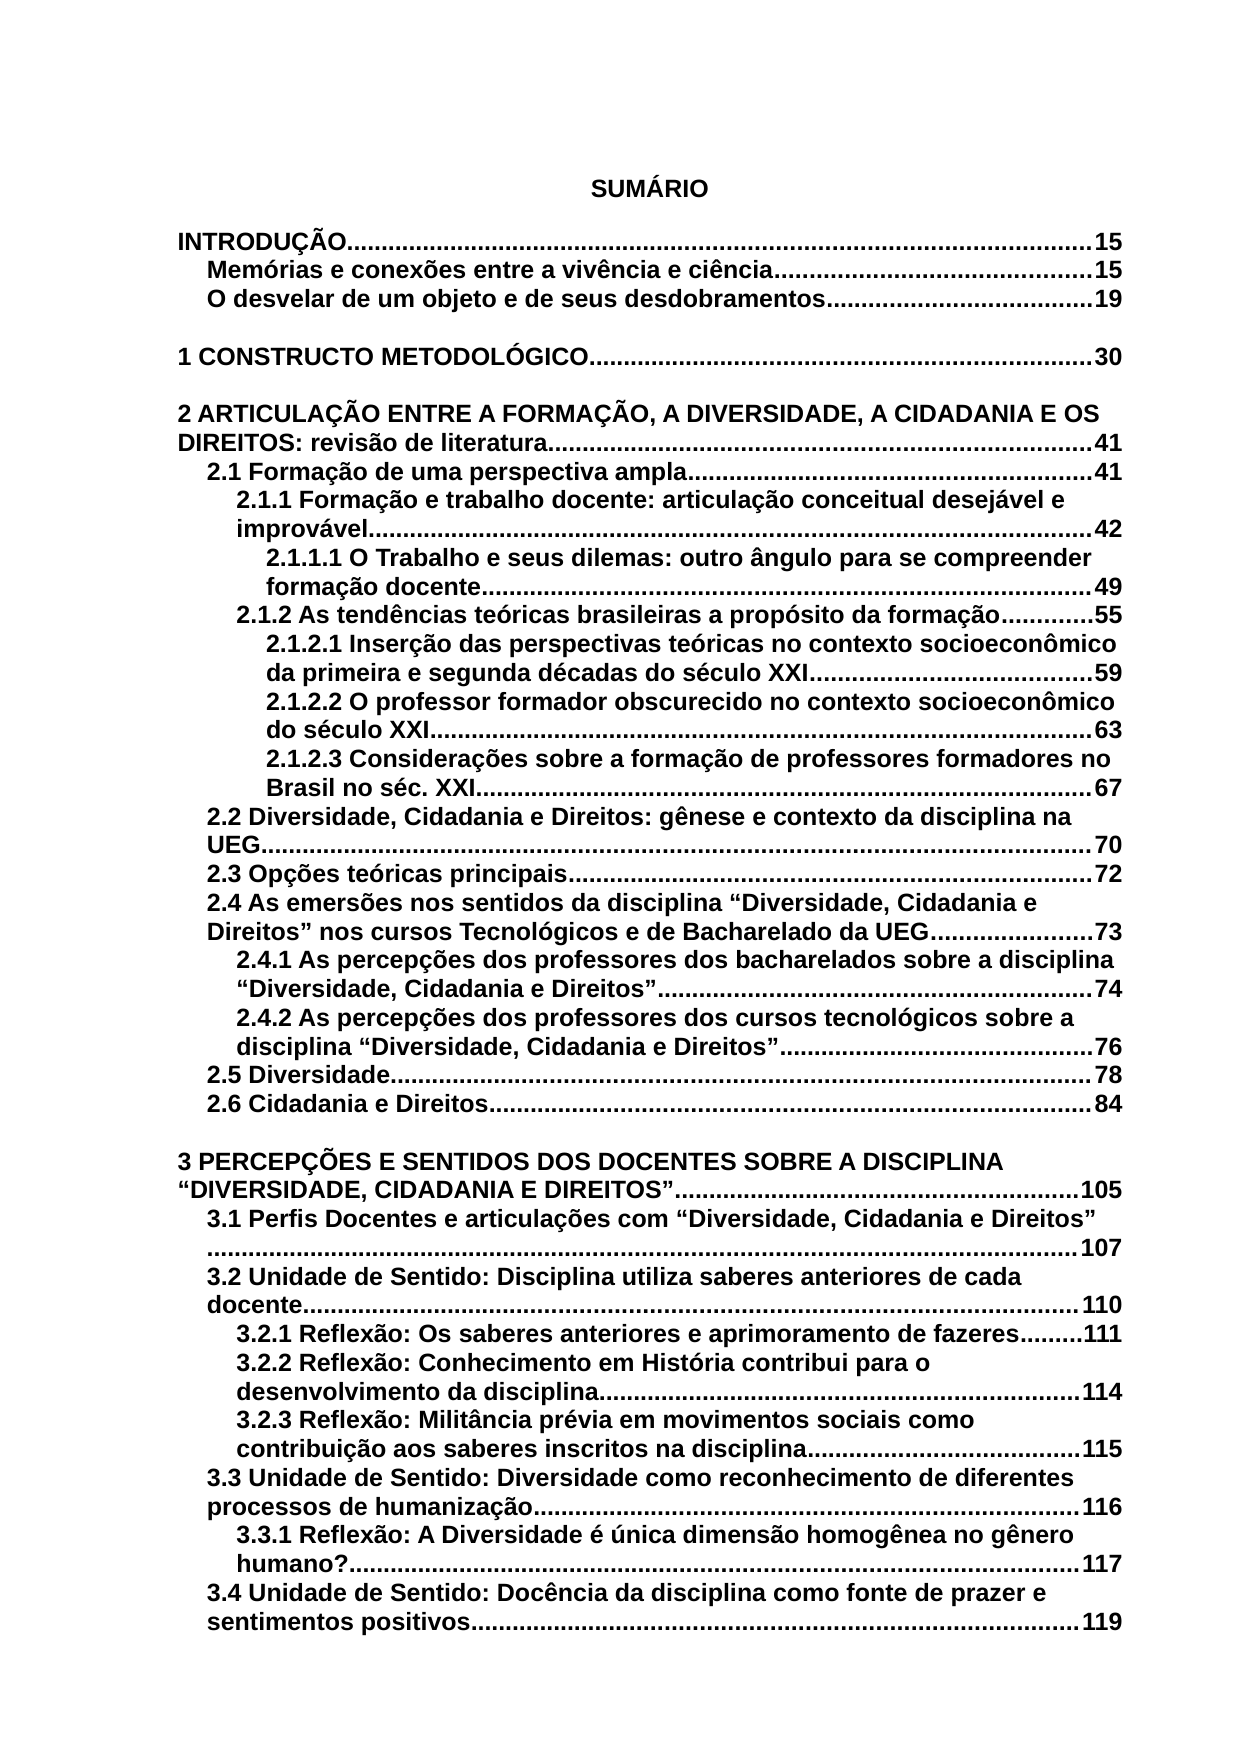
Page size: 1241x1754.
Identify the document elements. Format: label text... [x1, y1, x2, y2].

text 2.5 Diversidade 78 [207, 1060, 1122, 1089]
text Memórias e conexões entre a vivência e ciência 15 [207, 255, 1122, 284]
text 2.4.1 As percepções dos professores dos bacharelados sobre a disciplina “Diversidade, Cidadania e Direitos” 74 [236, 945, 1122, 1003]
text 2.6 Cidadania e Direitos 84 [207, 1089, 1122, 1118]
text 2.4 As emersões nos sentidos da disciplina “Diversidade, Cidadania e Direitos” nos cursos Tecnológicos e de Bacharelado da UEG 73 [207, 888, 1122, 945]
text 2.1 Formação de uma perspectiva ampla 41 [207, 457, 1122, 485]
text 3.2 Unidade de Sentido: Disciplina utiliza saberes anteriores de cada docente 110 [207, 1262, 1122, 1319]
text 3.2.2 Reflexão: Conhecimento em História contribui para o desenvolvimento da disciplina 114 [236, 1348, 1122, 1405]
text O desvelar de um objeto e de seus desdobramentos 19 [207, 284, 1122, 313]
text 1 CONSTRUCTO METODOLÓGICO 30 [177, 342, 1122, 370]
text SUMÁRIO [177, 174, 1122, 202]
text 2.1.1.1 O Trabalho e seus dilemas: outro ângulo para se compreender formação docente 49 [266, 543, 1122, 600]
text 3.2.3 Reflexão: Militância prévia em movimentos sociais como contribuição aos saberes inscritos na disciplina 115 [236, 1405, 1122, 1463]
text INTRODUÇÃO 15 [177, 227, 1122, 255]
text 3.1 Perfis Docentes e articulações com “Diversidade, Cidadania e Direitos” 107 [207, 1204, 1122, 1262]
text 2.1.2.3 Considerações sobre a formação de professores formadores no Brasil no séc. XXI 67 [266, 744, 1122, 802]
text 2.1.1 Formação e trabalho docente: articulação conceitual desejável e improvável 42 [236, 485, 1122, 543]
text 2.1.2 As tendências teóricas brasileiras a propósito da formação 55 [236, 600, 1122, 629]
text 2.1.2.1 Inserção das perspectivas teóricas no contexto socioeconômico da primeira e segunda décadas do século XXI 59 [266, 629, 1122, 687]
text 3.2.1 Reflexão: Os saberes anteriores e aprimoramento de fazeres 111 [236, 1319, 1122, 1348]
text 2.3 Opções teóricas principais 72 [207, 859, 1122, 888]
text 2.1.2.2 O professor formador obscurecido no contexto socioeconômico do século XXI 63 [266, 687, 1122, 744]
text 3.4 Unidade de Sentido: Docência da disciplina como fonte de prazer e sentimentos positivos 119 [207, 1578, 1122, 1635]
text 2 ARTICULAÇÃO ENTRE A FORMAÇÃO, A DIVERSIDADE, A CIDADANIA E OS DIREITOS: revisão de literatura 41 [177, 399, 1122, 457]
text 3 PERCEPÇÕES E SENTIDOS DOS DOCENTES SOBRE A DISCIPLINA “DIVERSIDADE, CIDADANIA E DIREITOS” 105 [177, 1147, 1122, 1204]
text 3.3 Unidade de Sentido: Diversidade como reconhecimento de diferentes processos de humanização 116 [207, 1463, 1122, 1520]
text 3.3.1 Reflexão: A Diversidade é única dimensão homogênea no gênero humano? 117 [236, 1520, 1122, 1578]
text 2.2 Diversidade, Cidadania e Direitos: gênese e contexto da disciplina na UEG 70 [207, 802, 1122, 859]
text 2.4.2 As percepções dos professores dos cursos tecnológicos sobre a disciplina “Diversidade, Cidadania e Direitos” 76 [236, 1003, 1122, 1060]
